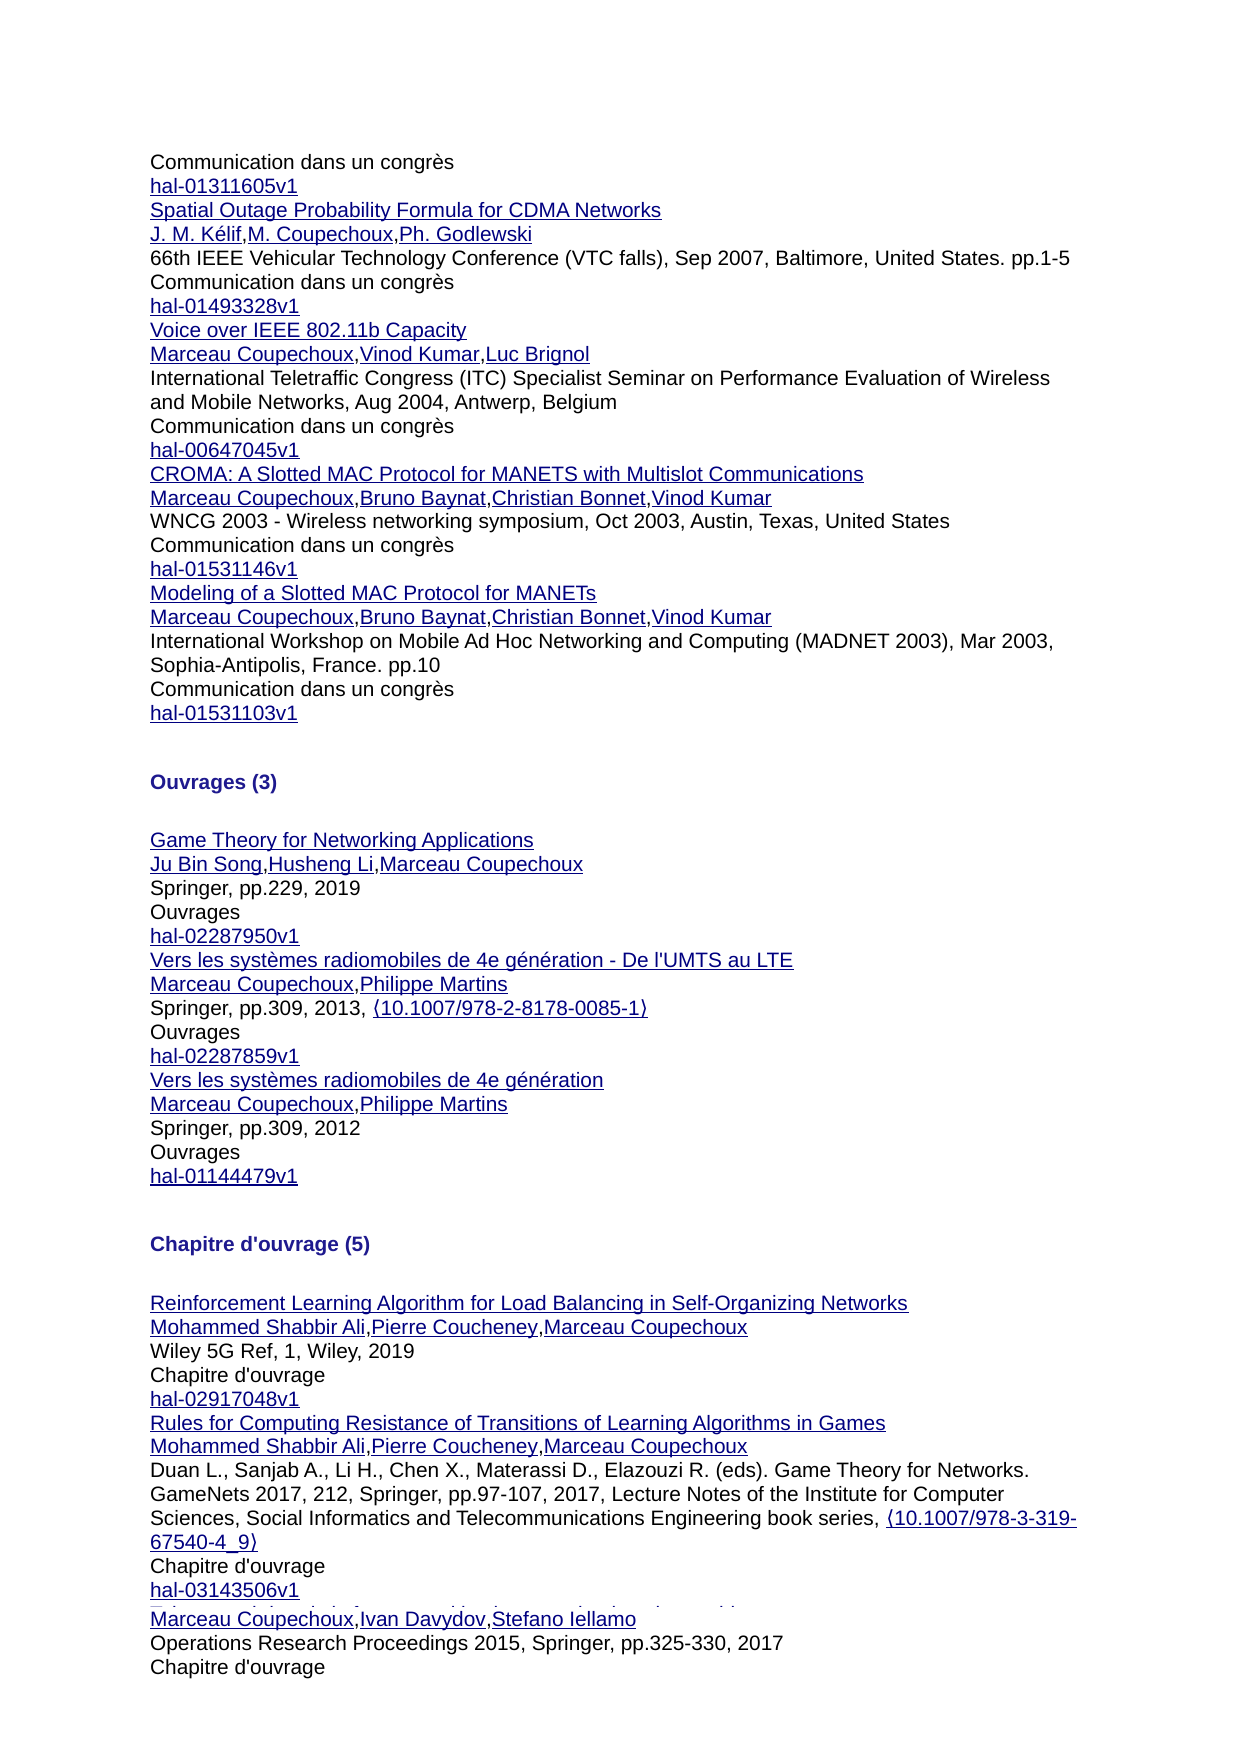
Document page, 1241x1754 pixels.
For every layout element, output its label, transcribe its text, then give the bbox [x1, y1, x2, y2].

table_cell Voice over IEEE 802.11b Capacity Marceau Coupechoux,Vinod Kumar,Luc Brignol International Teletraffic Congress (ITC) Specialist Seminar on Performance Evaluation of Wireless and Mobile Networks, Aug 2004, Antwerp, Belgium Communication dans un congrès hal-00647045v1 [150, 318, 1090, 461]
table_cell CROMA: A Slotted MAC Protocol for MANETS with Multislot Communications Marceau Coupechoux,Bruno Baynat,Christian Bonnet,Vinod Kumar WNCG 2003 - Wireless networking symposium, Oct 2003, Austin, Texas, United States Communication dans un congrès hal-01531146v1 [150, 461, 1090, 581]
subtitle Ouvrages (3) [150, 770, 1090, 794]
table_cell Spatial Outage Probability Formula for CDMA Networks J. M. Kélif,M. Coupechoux,Ph. Godlewski 66th IEEE Vehicular Technology Conference (VTC falls), Sep 2007, Baltimore, United States. pp.1-5 Communication dans un congrès hal-01493328v1 [150, 198, 1090, 318]
table_header Reinforcement Learning Algorithm for Load Balancing in Self‐Organizing Networks Mohammed Shabbir Ali,Pierre Coucheney,Marceau Coupechoux Wiley 5G Ref, 1, Wiley, 2019 Chapitre d'ouvrage hal-02917048v1 [150, 1291, 1090, 1410]
table_cell Tabu search heuristic for competitive base station location problem Marceau Coupechoux,Ivan Davydov,Stefano Iellamo Operations Research Proceedings 2015, Springer, pp.325-330, 2017 Chapitre d'ouvrage [150, 1602, 1090, 1679]
table_cell Communication dans un congrès hal-01311605v1 [150, 150, 1090, 198]
table_header Game Theory for Networking Applications Ju Bin Song,Husheng Li,Marceau Coupechoux Springer, pp.229, 2019 Ouvrages hal-02287950v1 [150, 828, 1090, 948]
table_cell Rules for Computing Resistance of Transitions of Learning Algorithms in Games Mohammed Shabbir Ali,Pierre Coucheney,Marceau Coupechoux Duan L., Sanjab A., Li H., Chen X., Materassi D., Elazouzi R. (eds). Game Theory for Networks. GameNets 2017, 212, Springer, pp.97-107, 2017, Lecture Notes of the Institute for Computer Sciences, Social Informatics and Telecommunications Engineering book series, ⟨10.1007/978-3-319-67540-4_9⟩ Chapitre d'ouvrage hal-03143506v1 [150, 1410, 1090, 1602]
table_cell Vers les systèmes radiomobiles de 4e génération Marceau Coupechoux,Philippe Martins Springer, pp.309, 2012 Ouvrages hal-01144479v1 [150, 1068, 1090, 1187]
table_cell Modeling of a Slotted MAC Protocol for MANETs Marceau Coupechoux,Bruno Baynat,Christian Bonnet,Vinod Kumar International Workshop on Mobile Ad Hoc Networking and Computing (MADNET 2003), Mar 2003, Sophia-Antipolis, France. pp.10 Communication dans un congrès hal-01531103v1 [150, 581, 1090, 725]
table_cell Vers les systèmes radiomobiles de 4e génération - De l'UMTS au LTE Marceau Coupechoux,Philippe Martins Springer, pp.309, 2013, ⟨10.1007/978-2-8178-0085-1⟩ Ouvrages hal-02287859v1 [150, 948, 1090, 1068]
subtitle Chapitre d'ouvrage (5) [150, 1232, 1090, 1256]
